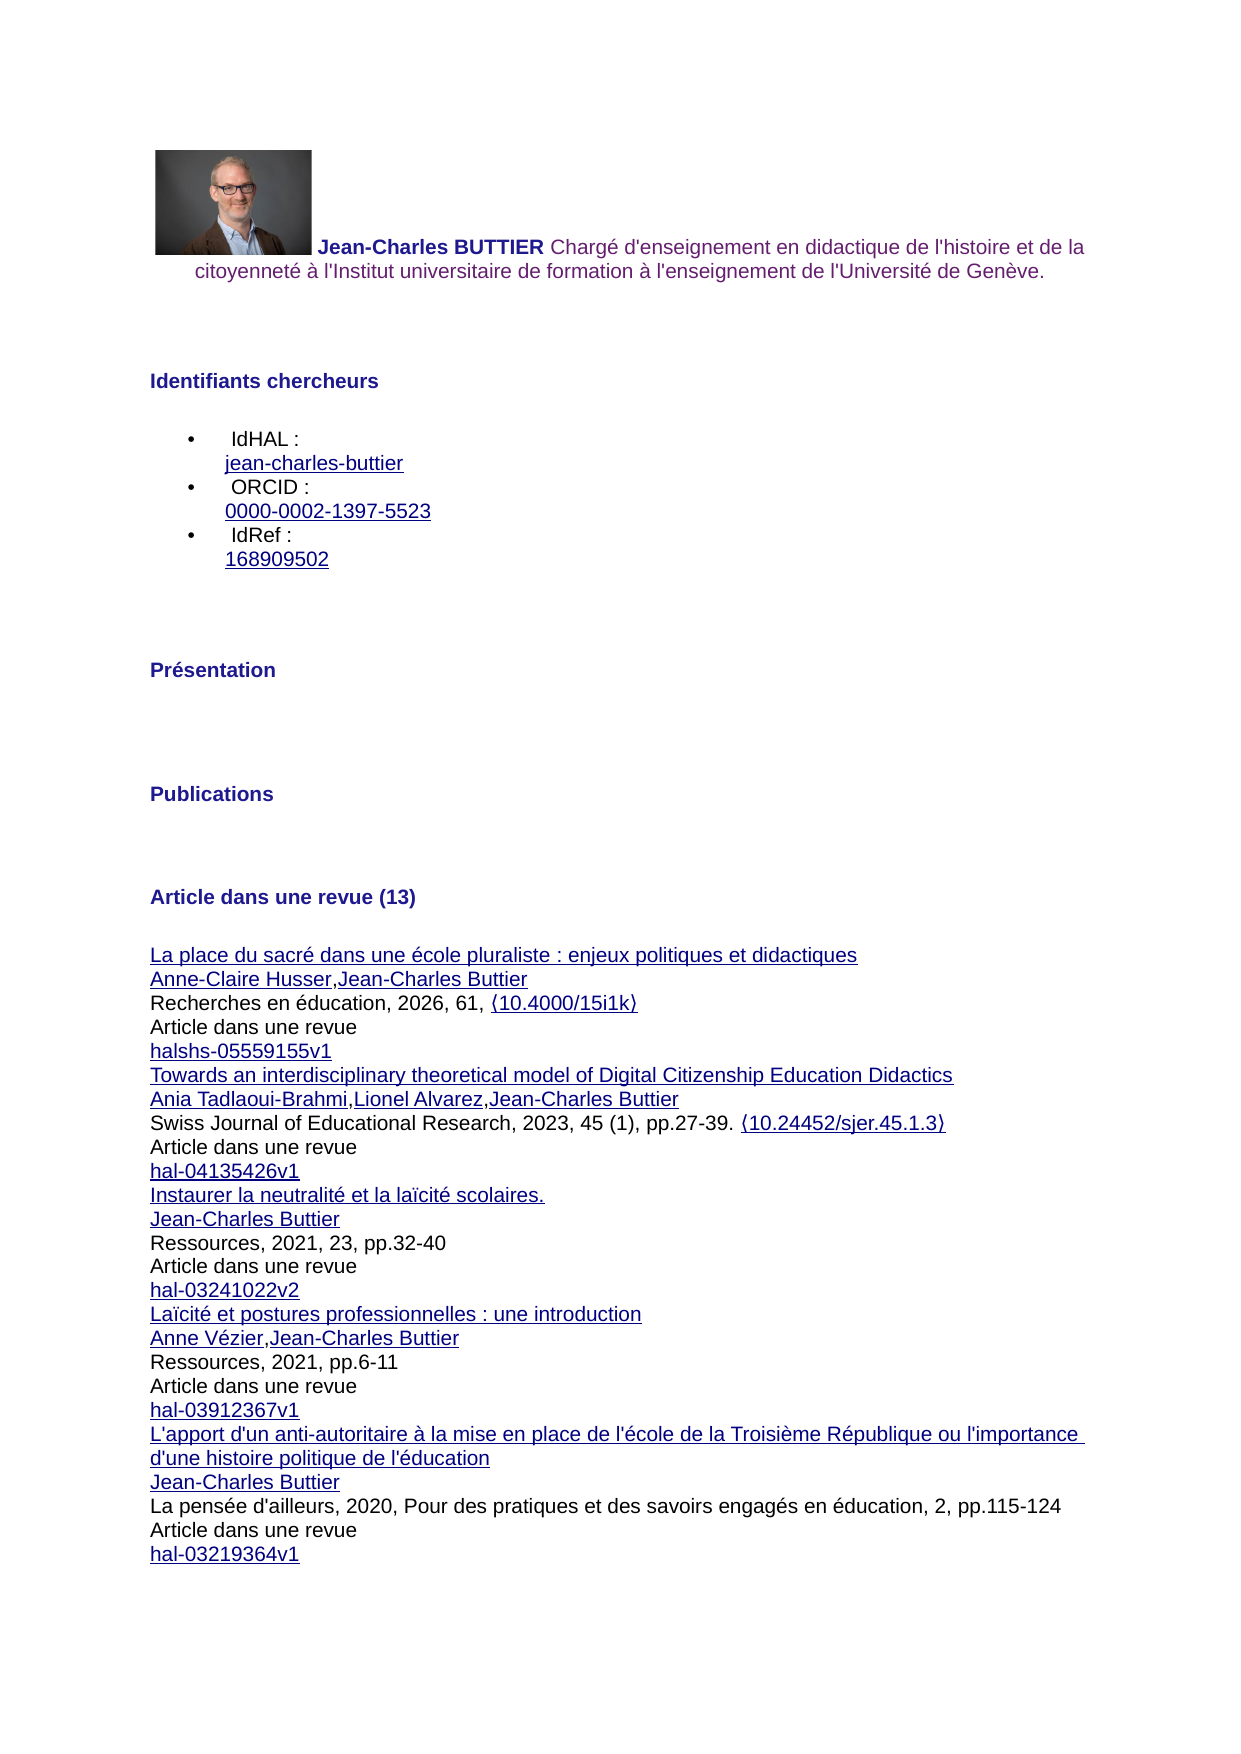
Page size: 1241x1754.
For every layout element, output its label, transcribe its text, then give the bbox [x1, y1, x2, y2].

list IdRef : [187, 523, 1090, 547]
table_cell L'apport d'un anti-autoritaire à la mise en place de l'école de la Troisième République ou l'importance d'une histoire politique de l'éducation Jean-Charles Buttier La pensée d'ailleurs, 2020, Pour des pratiques et des savoirs engagés en éducation, 2, pp.115-124 Article dans une revue hal-03219364v1 [150, 1422, 1090, 1566]
subtitle Article dans une revue (13) [150, 884, 1090, 908]
subtitle Présentation [150, 657, 1090, 681]
list IdHAL : [187, 427, 1090, 451]
list jean-charles-buttier [187, 451, 1090, 475]
subtitle Jean-Charles BUTTIER Chargé d'enseignement en didactique de l'histoire et de la citoyenneté à l'Institut universitaire de formation à l'enseignement de l'Université de Genève. [150, 150, 1090, 282]
table_cell Instaurer la neutralité et la laïcité scolaires. Jean-Charles Buttier Ressources, 2021, 23, pp.32-40 Article dans une revue hal-03241022v2 [150, 1183, 1090, 1302]
list 168909502 [187, 547, 1090, 571]
table_header La place du sacré dans une école pluraliste : enjeux politiques et didactiques Anne-Claire Husser,Jean-Charles Buttier Recherches en éducation, 2026, 61, ⟨10.4000/15i1k⟩ Article dans une revue halshs-05559155v1 [150, 943, 1090, 1063]
table_cell Laïcité et postures professionnelles : une introduction Anne Vézier,Jean-Charles Buttier Ressources, 2021, pp.6-11 Article dans une revue hal-03912367v1 [150, 1302, 1090, 1422]
list ORCID : [187, 475, 1090, 499]
picture [155, 150, 312, 255]
table_cell Towards an interdisciplinary theoretical model of Digital Citizenship Education Didactics Ania Tadlaoui-Brahmi,Lionel Alvarez,Jean-Charles Buttier Swiss Journal of Educational Research, 2023, 45 (1), pp.27-39. ⟨10.24452/sjer.45.1.3⟩ Article dans une revue hal-04135426v1 [150, 1063, 1090, 1182]
list 0000-0002-1397-5523 [187, 499, 1090, 523]
subtitle Publications [150, 781, 1090, 805]
subtitle Identifiants chercheurs [150, 369, 1090, 393]
